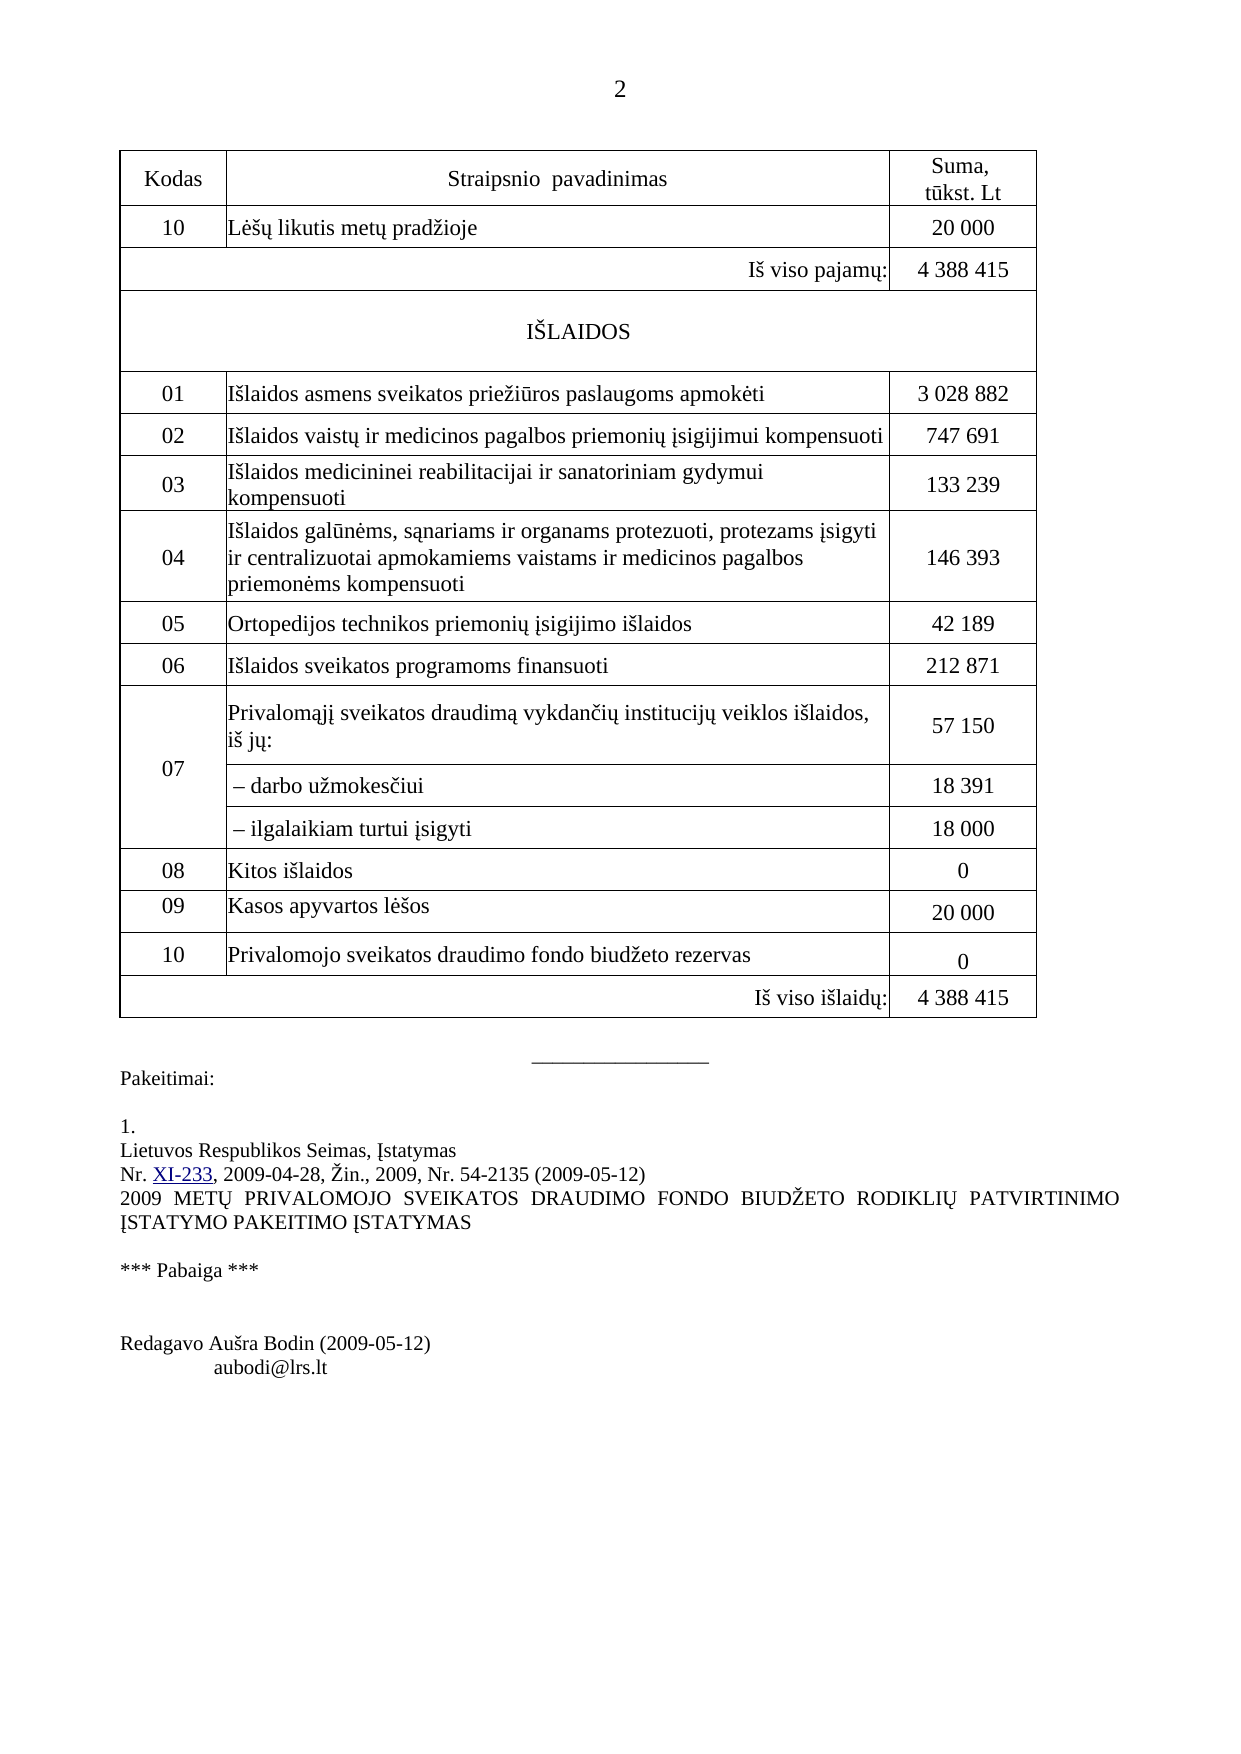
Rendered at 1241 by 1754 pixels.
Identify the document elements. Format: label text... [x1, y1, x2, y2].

table_cell 10 [121, 933, 226, 974]
table_cell 10 [121, 206, 226, 247]
text Redagavo Aušra Bodin (2009-05-12) [120, 1331, 1120, 1354]
table_cell 04 [121, 511, 226, 601]
table_cell 03 [121, 456, 226, 510]
table_cell 02 [121, 414, 226, 455]
table_cell 05 [121, 602, 226, 643]
table_cell 0 [890, 933, 1036, 974]
table_cell 18 000 [890, 807, 1036, 848]
table_cell 06 [121, 644, 226, 685]
table_cell Iš viso išlaidų: [121, 976, 889, 1017]
table_header Kodas [121, 151, 226, 205]
text aubodi@lrs.lt [120, 1354, 1120, 1379]
table_cell 57 150 [890, 686, 1036, 763]
table_header Suma, tūkst. Lt [890, 151, 1036, 205]
table_cell 747 691 [890, 414, 1036, 455]
table_cell 08 [121, 849, 226, 890]
table_cell 146 393 [890, 511, 1036, 601]
table_cell 09 [121, 891, 226, 932]
text 2009 METŲ PRIVALOMOJO SVEIKATOS DRAUDIMO FONDO BIUDŽETO RODIKLIŲ PATVIRTINIMO ĮSTATYMO PAKEITIMO ĮSTATYMAS [120, 1186, 1120, 1234]
text Pakeitimai: [120, 1066, 1120, 1090]
table_cell 18 391 [890, 765, 1036, 806]
table_header Straipsnio pavadinimas [227, 151, 889, 205]
text _________________ [120, 1042, 1120, 1066]
table_cell Lėšų likutis metų pradžioje [227, 206, 889, 247]
table_cell Išlaidos vaistų ir medicinos pagalbos priemonių įsigijimui kompensuoti [227, 414, 889, 455]
table_cell Privalomąjį sveikatos draudimą vykdančių institucijų veiklos išlaidos, iš jų: [227, 686, 889, 763]
table_cell 212 871 [890, 644, 1036, 685]
table_cell 133 239 [890, 456, 1036, 510]
table_cell Išlaidos sveikatos programoms finansuoti [227, 644, 889, 685]
text Lietuvos Respublikos Seimas, Įstatymas [120, 1138, 1120, 1162]
table_cell 07 [121, 686, 226, 848]
table_cell Ortopedijos technikos priemonių įsigijimo išlaidos [227, 602, 889, 643]
table_cell 4 388 415 [890, 248, 1036, 289]
table_cell 20 000 [890, 206, 1036, 247]
table_cell 0 [890, 849, 1036, 890]
table_cell 01 [121, 372, 226, 413]
table_cell – darbo užmokesčiui [227, 765, 889, 806]
table_cell Išlaidos asmens sveikatos priežiūros paslaugoms apmokėti [227, 372, 889, 413]
table_cell – ilgalaikiam turtui įsigyti [227, 807, 889, 848]
table_cell Išlaidos galūnėms, sąnariams ir organams protezuoti, protezams įsigyti ir centralizuotai apmokamiems vaistams ir medicinos pagalbos priemonėms kompensuoti [227, 511, 889, 601]
table_cell Privalomojo sveikatos draudimo fondo biudžeto rezervas [227, 933, 889, 974]
table_cell 4 388 415 [890, 976, 1036, 1017]
table_cell Iš viso pajamų: [121, 248, 889, 289]
table_cell 3 028 882 [890, 372, 1036, 413]
table_cell Kitos išlaidos [227, 849, 889, 890]
table_cell Kasos apyvartos lėšos [227, 891, 889, 932]
table_cell 20 000 [890, 891, 1036, 932]
text 1. [120, 1114, 1120, 1138]
text *** Pabaiga *** [120, 1258, 1120, 1282]
table_cell IŠLAIDOS [121, 291, 1036, 371]
table_cell 42 189 [890, 602, 1036, 643]
text Nr. XI-233, 2009-04-28, Žin., 2009, Nr. 54-2135 (2009-05-12) [120, 1162, 1120, 1186]
table_cell Išlaidos medicininei reabilitacijai ir sanatoriniam gydymui kompensuoti [227, 456, 889, 510]
